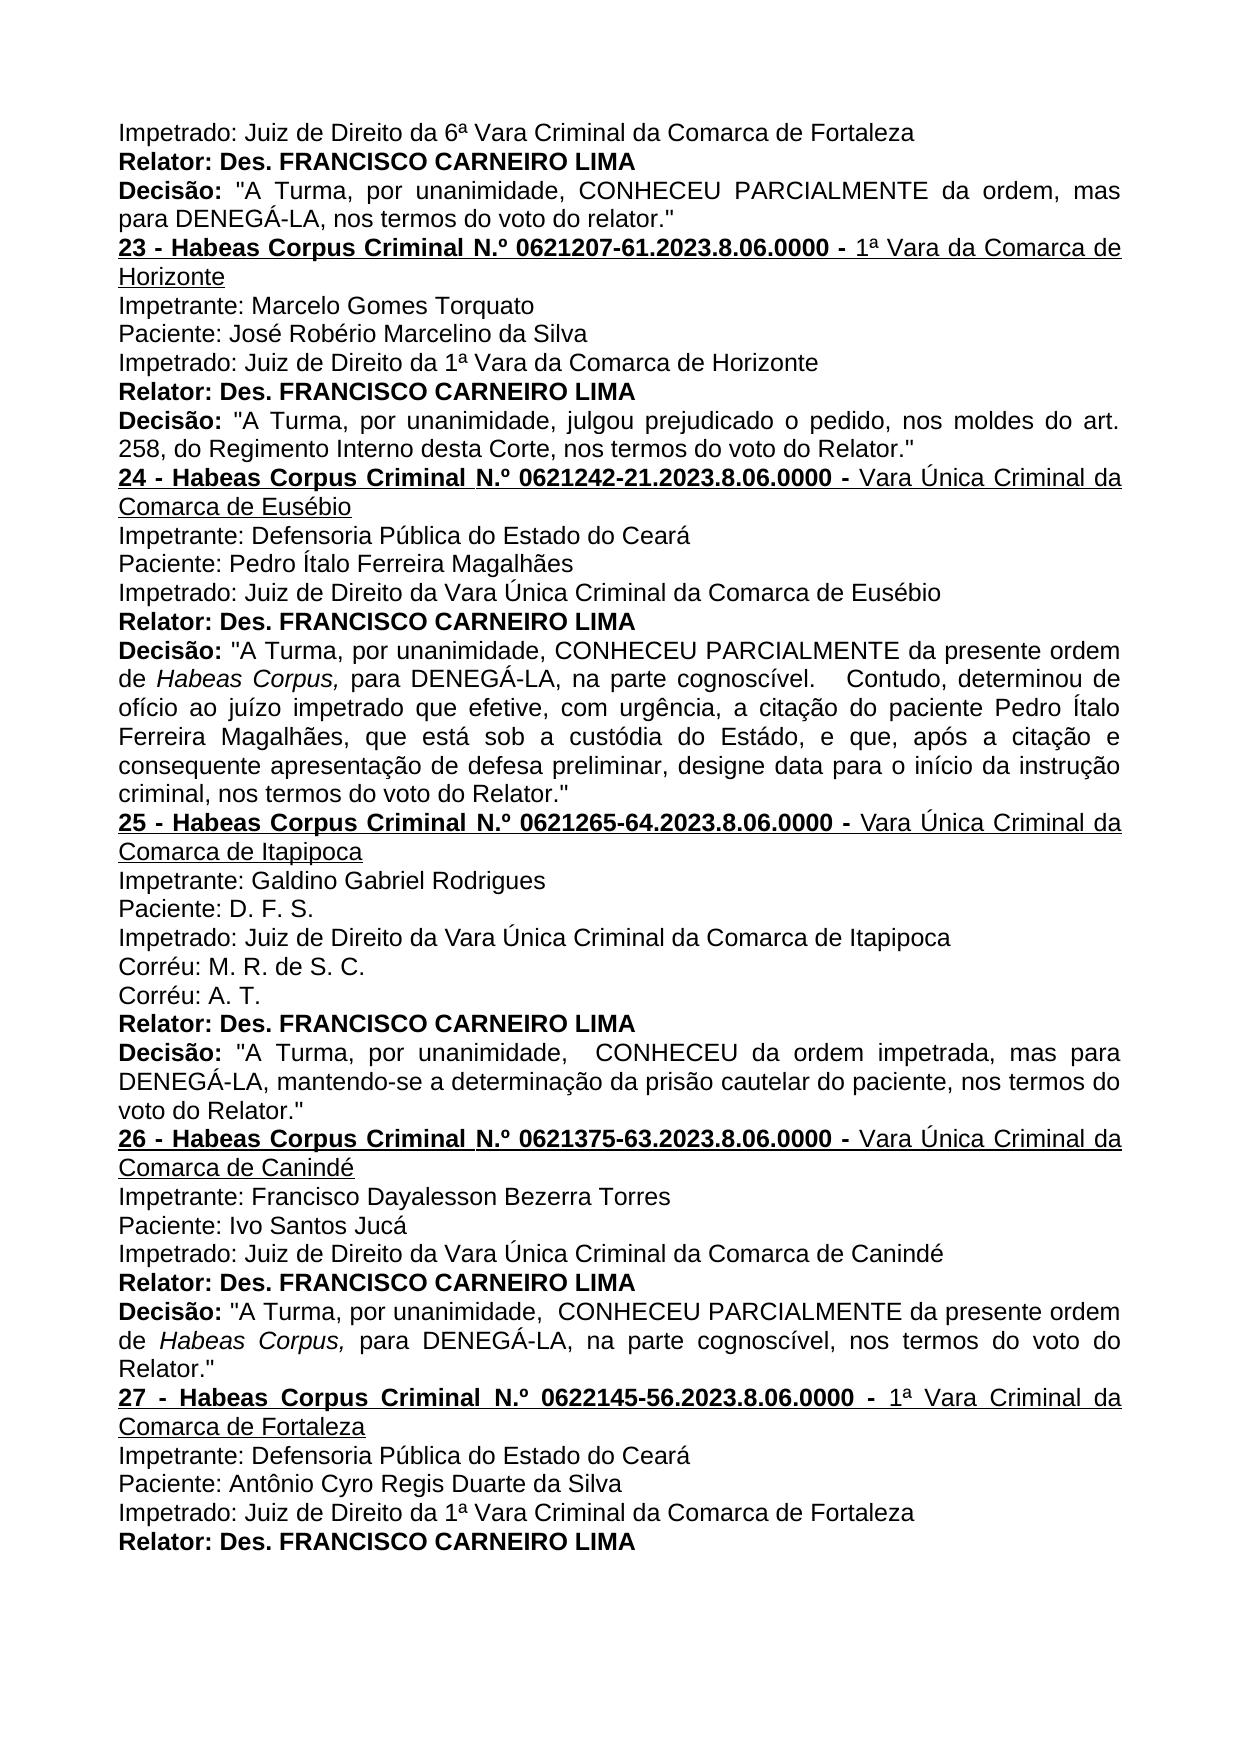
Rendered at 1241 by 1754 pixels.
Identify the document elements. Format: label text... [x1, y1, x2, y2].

text Impetrado: Juiz de Direito da 1ª Vara da Comarca de Horizonte [118, 348, 1122, 377]
text Decisão: "A Turma, por unanimidade, CONHECEU PARCIALMENTE da presente ordem de Habeas Corpus, para DENEGÁ-LA, na parte cognoscível, nos termos do voto do Relator." [118, 1297, 1122, 1383]
text Comarca de Itapipoca [118, 834, 1122, 866]
text Horizonte [118, 259, 1122, 291]
text Impetrado: Juiz de Direito da Vara Única Criminal da Comarca de Canindé [118, 1239, 1122, 1268]
text 25 - Habeas Corpus Criminal N.º 0621265-64.2023.8.06.0000 - Vara Única Criminal da [118, 808, 1122, 833]
text Impetrado: Juiz de Direito da 6ª Vara Criminal da Comarca de Fortaleza [118, 118, 1122, 147]
text Impetrado: Juiz de Direito da Vara Única Criminal da Comarca de Eusébio [118, 578, 1122, 607]
text Relator: Des. FRANCISCO CARNEIRO LIMA [118, 377, 1122, 406]
text 24 - Habeas Corpus Criminal N.º 0621242-21.2023.8.06.0000 - Vara Única Criminal da [118, 463, 1122, 488]
text Corréu: M. R. de S. C. [118, 952, 1122, 981]
text Paciente: Antônio Cyro Regis Duarte da Silva [118, 1469, 1122, 1498]
text 26 - Habeas Corpus Criminal N.º 0621375-63.2023.8.06.0000 - Vara Única Criminal da [118, 1124, 1122, 1149]
text Decisão: "A Turma, por unanimidade, CONHECEU PARCIALMENTE da ordem, mas para DENEGÁ-LA, nos termos do voto do relator." [118, 176, 1122, 233]
text Relator: Des. FRANCISCO CARNEIRO LIMA [118, 1268, 1122, 1297]
text Impetrante: Defensoria Pública do Estado do Ceará [118, 521, 1122, 549]
text Paciente: D. F. S. [118, 894, 1122, 923]
text Comarca de Eusébio [118, 489, 1122, 521]
text Impetrante: Francisco Dayalesson Bezerra Torres [118, 1182, 1122, 1211]
text Decisão: "A Turma, por unanimidade, CONHECEU PARCIALMENTE da presente ordem de Habeas Corpus, para DENEGÁ-LA, na parte cognoscível. Contudo, determinou de ofício ao juízo impetrado que efetive, com urgência, a citação do paciente Pedro Ítalo Ferreira Magalhães, que está sob a custódia do Estádo, e que, após a citação e consequente apresentação de defesa preliminar, designe data para o início da instrução criminal, nos termos do voto do Relator." [118, 636, 1122, 808]
text 23 - Habeas Corpus Criminal N.º 0621207-61.2023.8.06.0000 - 1ª Vara da Comarca de [118, 233, 1122, 258]
text Relator: Des. FRANCISCO CARNEIRO LIMA [118, 1527, 1122, 1556]
text Corréu: A. T. [118, 981, 1122, 1009]
text Impetrado: Juiz de Direito da Vara Única Criminal da Comarca de Itapipoca [118, 923, 1122, 952]
text Paciente: Pedro Ítalo Ferreira Magalhães [118, 549, 1122, 578]
text Comarca de Canindé [118, 1150, 1122, 1182]
text Paciente: Ivo Santos Jucá [118, 1211, 1122, 1239]
text Relator: Des. FRANCISCO CARNEIRO LIMA [118, 1009, 1122, 1038]
text Decisão: "A Turma, por unanimidade, julgou prejudicado o pedido, nos moldes do art. 258, do Regimento Interno desta Corte, nos termos do voto do Relator." [118, 406, 1122, 463]
text Impetrante: Marcelo Gomes Torquato [118, 291, 1122, 319]
text Impetrante: Defensoria Pública do Estado do Ceará [118, 1441, 1122, 1469]
text Comarca de Fortaleza [118, 1409, 1122, 1441]
text Impetrado: Juiz de Direito da 1ª Vara Criminal da Comarca de Fortaleza [118, 1498, 1122, 1527]
text 27 - Habeas Corpus Criminal N.º 0622145-56.2023.8.06.0000 - 1ª Vara Criminal da [118, 1383, 1122, 1408]
text Decisão: "A Turma, por unanimidade, CONHECEU da ordem impetrada, mas para DENEGÁ-LA, mantendo-se a determinação da prisão cautelar do paciente, nos termos do voto do Relator." [118, 1038, 1122, 1124]
text Relator: Des. FRANCISCO CARNEIRO LIMA [118, 147, 1122, 176]
text Paciente: José Robério Marcelino da Silva [118, 319, 1122, 348]
text Relator: Des. FRANCISCO CARNEIRO LIMA [118, 607, 1122, 636]
text Impetrante: Galdino Gabriel Rodrigues [118, 866, 1122, 894]
